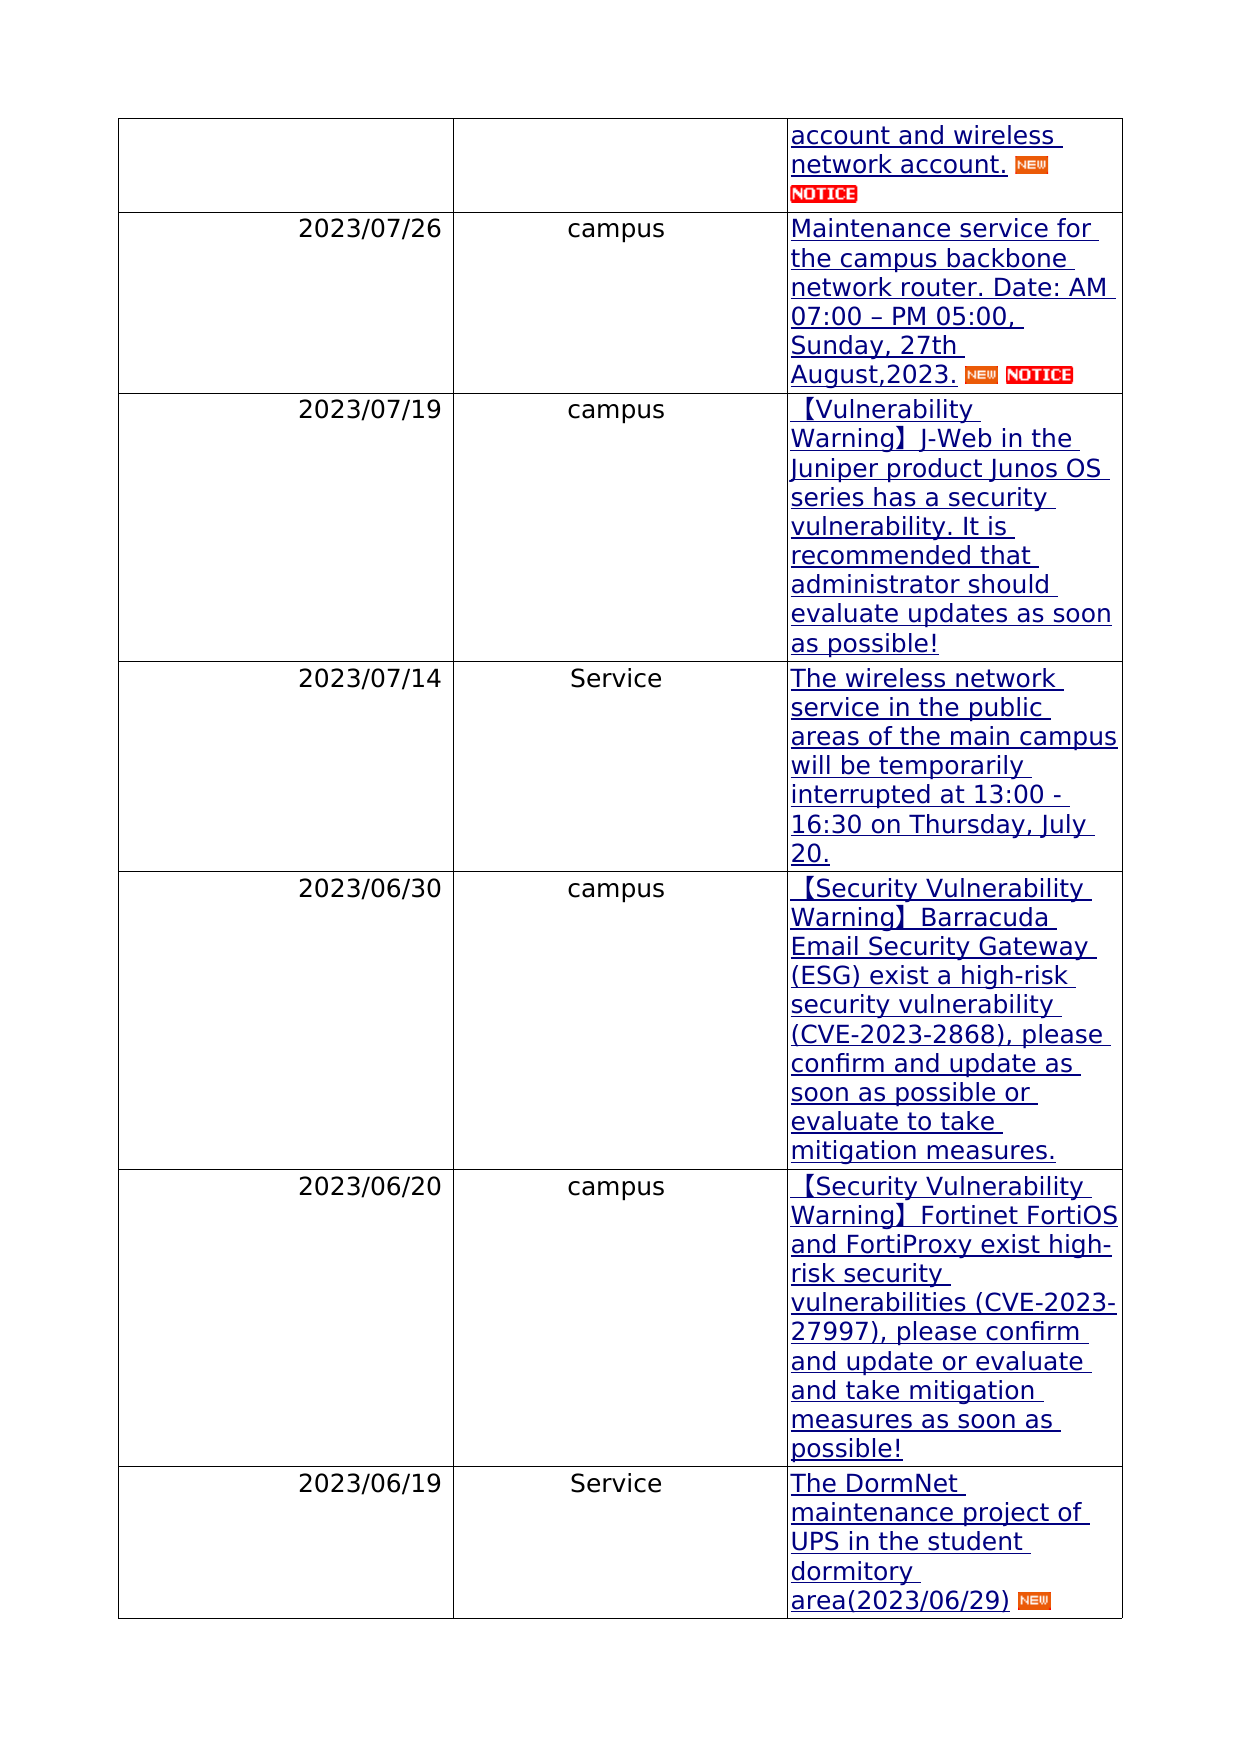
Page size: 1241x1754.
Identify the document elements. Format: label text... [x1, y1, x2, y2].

table_cell Service [454, 1467, 787, 1618]
table_cell 2023/07/14 [119, 662, 453, 871]
table_cell campus [454, 394, 787, 661]
table_cell campus [454, 872, 787, 1169]
table_cell 【Vulnerability Warning】J-Web in the Juniper product Junos OS series has a security vulnerability. It is recommended that administrator should evaluate updates as soon as possible! [788, 394, 1122, 661]
table_cell 2023/06/20 [119, 1170, 453, 1466]
table_cell 2023/07/26 [119, 213, 453, 392]
table_cell [454, 119, 787, 212]
table_cell [119, 119, 453, 212]
picture [965, 366, 998, 384]
table_cell campus [454, 1170, 787, 1466]
picture [790, 185, 858, 203]
table_cell 2023/06/19 [119, 1467, 453, 1618]
table_cell campus [454, 213, 787, 392]
picture [1006, 366, 1074, 384]
table_cell 2023/06/30 [119, 872, 453, 1169]
table_cell The DormNet maintenance project of UPS in the student dormitory area(2023/06/29) [788, 1467, 1122, 1618]
table_cell Maintenance service for the campus backbone network router. Date: AM 07:00 – PM 05:00, Sunday, 27th August,2023. [788, 213, 1122, 392]
table_cell 2023/07/19 [119, 394, 453, 661]
table_cell account and wireless network account. [788, 119, 1122, 212]
table_cell 【Security Vulnerability Warning】Barracuda Email Security Gateway (ESG) exist a high-risk security vulnerability (CVE-2023-2868), please confirm and update as soon as possible or evaluate to take mitigation measures. [788, 872, 1122, 1169]
table_cell Service [454, 662, 787, 871]
table_cell 【Security Vulnerability Warning】Fortinet FortiOS and FortiProxy exist high-risk security vulnerabilities (CVE-2023-27997), please confirm and update or evaluate and take mitigation measures as soon as possible! [788, 1170, 1122, 1466]
table_cell The wireless network service in the public areas of the main campus will be temporarily interrupted at 13:00 - 16:30 on Thursday, July 20. [788, 662, 1122, 871]
picture [1015, 156, 1049, 174]
picture [1018, 1592, 1051, 1610]
